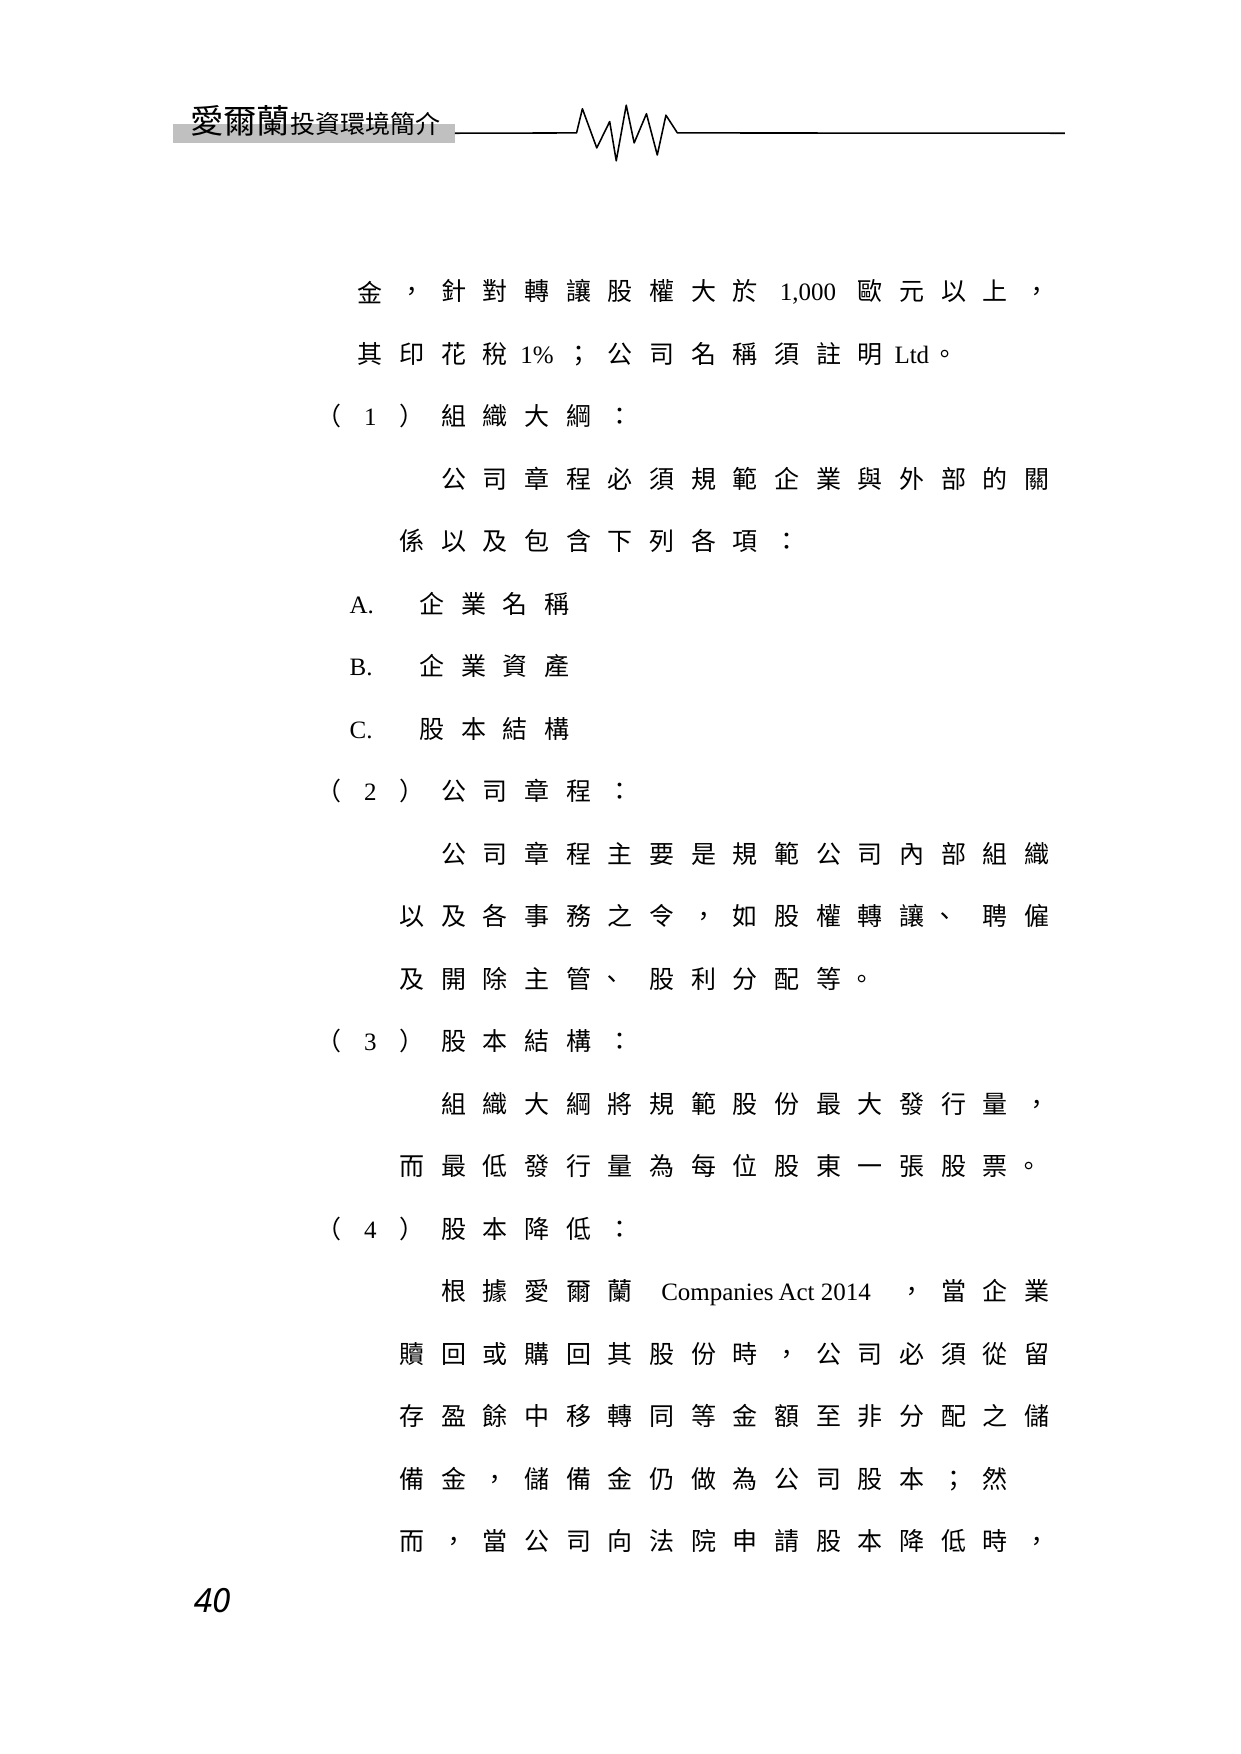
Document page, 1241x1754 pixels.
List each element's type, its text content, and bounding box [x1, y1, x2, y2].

text 組織大綱將規範股份最大發行量，而最低發行量為每位股東一張股票。 [367, 1063, 1058, 1188]
text 公司章程主要是規範公司內部組織以及各事務之令，如股權轉讓、聘僱及開除主管、股利分配等。 [367, 813, 1058, 1000]
text 金，針對轉讓股權大於1,000歐元以上，其印花稅1%；公司名稱須註明Ltd。 [330, 250, 1058, 375]
text （1）組織大綱： [306, 375, 1058, 438]
text 根據愛爾蘭Companies Act 2014，當企業贖回或購回其股份時，公司必須從留存盈餘中移轉同等金額至非分配之儲備金，儲備金仍做為公司股本；然而，當公司向法院申請股本降低時， [367, 1250, 1058, 1563]
text （4）股本降低： [306, 1188, 1058, 1250]
text （2）公司章程： [306, 750, 1058, 813]
text （3）股本結構： [306, 1000, 1058, 1063]
text C. 股本結構 [330, 688, 1058, 750]
text B. 企業資產 [330, 625, 1058, 688]
text A. 企業名稱 [330, 563, 1058, 625]
text 公司章程必須規範企業與外部的關係以及包含下列各項： [367, 438, 1058, 563]
